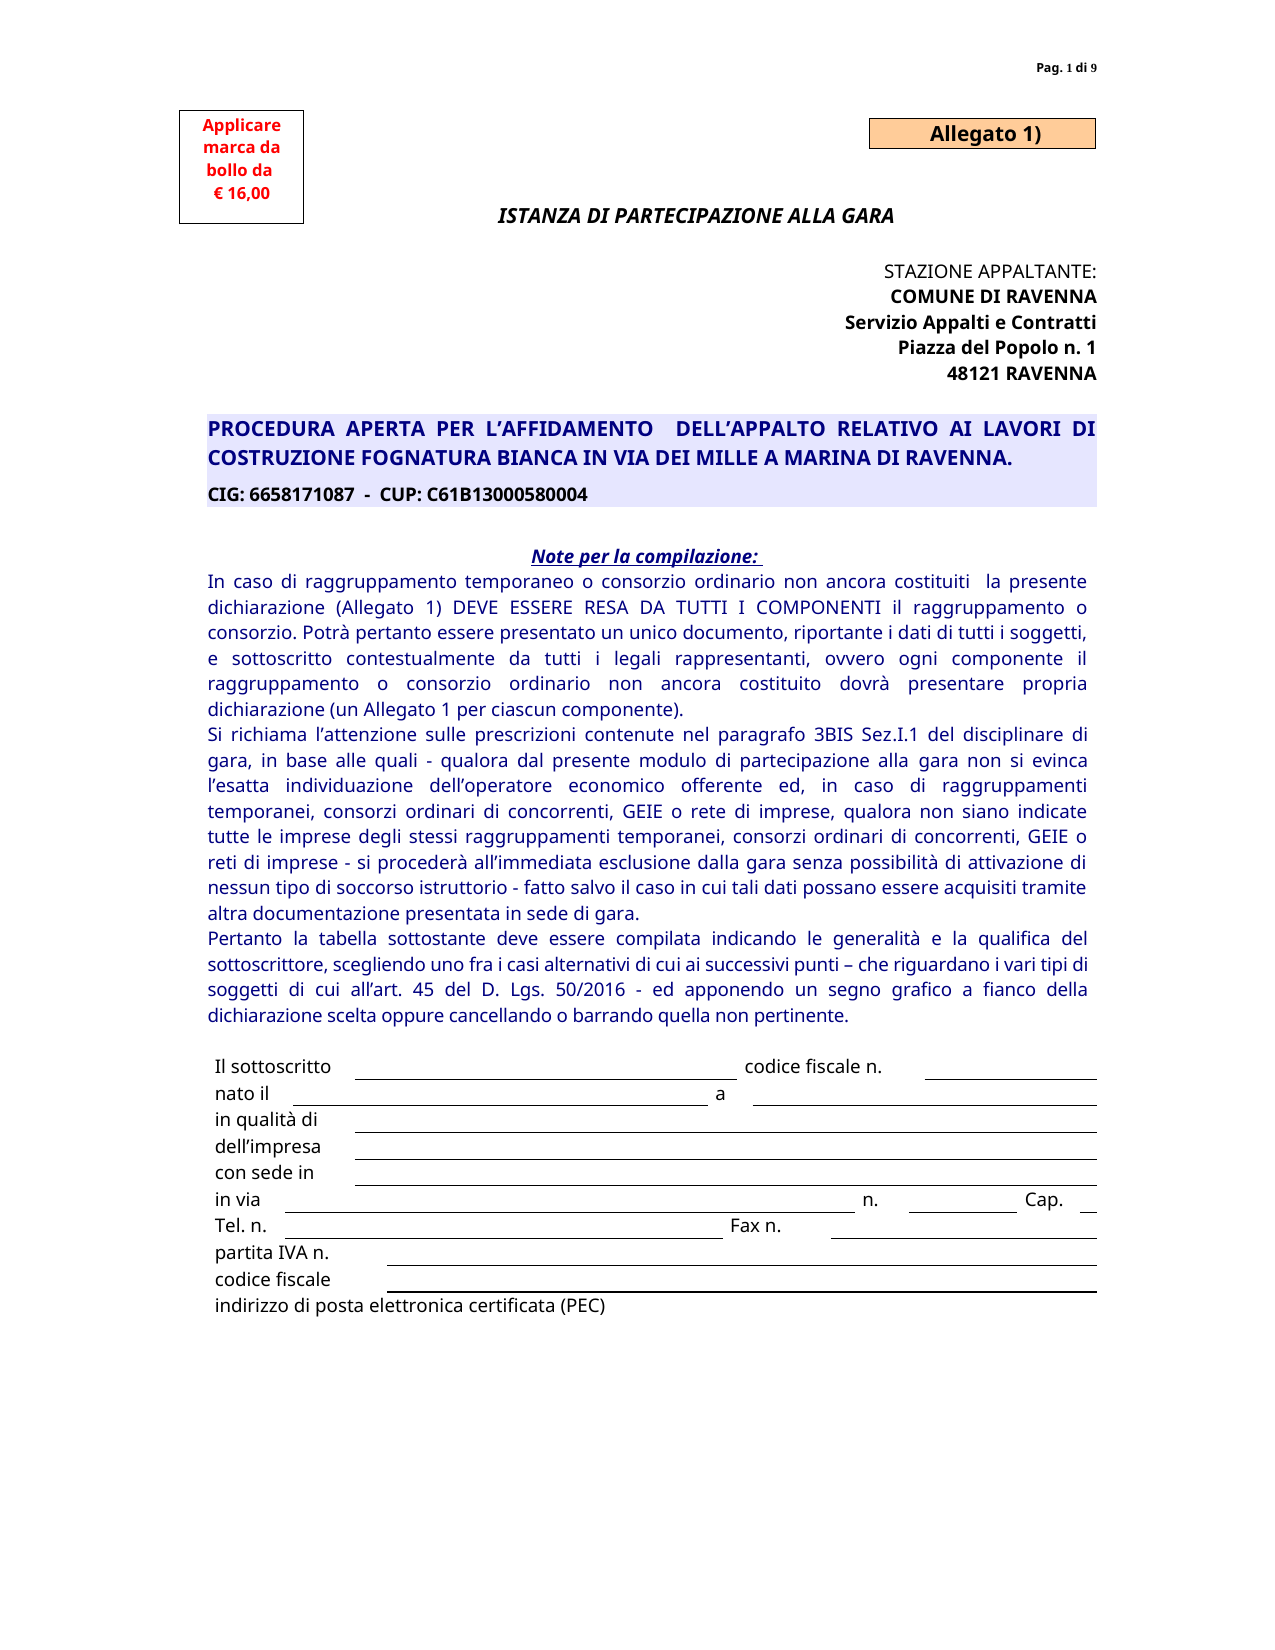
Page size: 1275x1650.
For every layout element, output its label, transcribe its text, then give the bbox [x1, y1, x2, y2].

table_header [925, 1053, 1097, 1079]
text Servizio Appalti e Contratti [723, 309, 1097, 335]
text ISTANZA DI PARTECIPAZIONE ALLA GARA [207, 201, 1097, 230]
table_cell in qualità di [207, 1105, 355, 1132]
table_header Il sottoscritto [207, 1053, 355, 1079]
table_cell [285, 1185, 855, 1212]
table_cell [387, 1238, 1097, 1265]
table_cell [1080, 1186, 1097, 1212]
table_cell [753, 1079, 1097, 1105]
table_cell [285, 1213, 722, 1238]
table_header Allegato 1) [870, 119, 1095, 148]
table_cell indirizzo di posta elettronica certificata (PEC) [207, 1291, 1097, 1318]
table_cell Fax n. [723, 1213, 831, 1238]
text 48121 RAVENNA [723, 360, 1097, 386]
table_cell in via [207, 1185, 285, 1212]
text Pertanto la tabella sottostante deve essere compilata indicando le generalità e la qualifica del sottoscrittore, scegliendo uno fra i casi alternativi di cui ai successivi punti – che riguardano i vari tipi di soggetti di cui all’art. 45 del D. Lgs. 50/2016 - ed apponendo un segno grafico a fianco della dichiarazione scelta oppure cancellando o barrando quella non pertinente. [207, 926, 1088, 1028]
text CIG: 6658171087 - CUP: C61B13000580004 [207, 481, 1097, 507]
table_cell [293, 1079, 708, 1105]
text COMUNE DI RAVENNA [723, 284, 1097, 309]
text PROCEDURA APERTA PER L’AFFIDAMENTO DELL’APPALTO RELATIVO AI LAVORI DI COSTRUZIONE FOGNATURA BIANCA IN VIA DEI MILLE A MARINA DI RAVENNA. [207, 414, 1097, 471]
text In caso di raggruppamento temporaneo o consorzio ordinario non ancora costituiti la presente dichiarazione (Allegato 1) DEVE ESSERE RESA DA TUTTI I COMPONENTI il raggruppamento o consorzio. Potrà pertanto essere presentato un unico documento, riportante i dati di tutti i soggetti, e sottoscritto contestualmente da tutti i legali rappresentanti, ovvero ogni componente il raggruppamento o consorzio ordinario non ancora costituito dovrà presentare propria dichiarazione (un Allegato 1 per ciascun componente). [207, 568, 1088, 722]
table_header codice fiscale n. [737, 1053, 924, 1079]
text Applicare marca da bollo da [180, 111, 303, 178]
text € 16,00 [180, 178, 303, 204]
table_cell a [708, 1079, 753, 1105]
table_cell [831, 1212, 1097, 1238]
text Piazza del Popolo n. 1 [723, 335, 1097, 360]
table_cell con sede in [207, 1159, 355, 1185]
text Si richiama l’attenzione sulle prescrizioni contenute nel paragrafo 3BIS Sez.I.1 del disciplinare di gara, in base alle quali - qualora dal presente modulo di partecipazione alla gara non si evinca l’esatta individuazione dell’operatore economico offerente ed, in caso di raggruppamenti temporanei, consorzi ordinari di concorrenti, GEIE o rete di imprese, qualora non siano indicate tutte le imprese degli stessi raggruppamenti temporanei, consorzi ordinari di concorrenti, GEIE o reti di imprese - si procederà all’immediata esclusione dalla gara senza possibilità di attivazione di nessun tipo di soccorso istruttorio - fatto salvo il caso in cui tali dati possano essere acquisiti tramite altra documentazione presentata in sede di gara. [207, 722, 1088, 926]
table_cell Tel. n. [207, 1212, 285, 1238]
table_header [355, 1053, 737, 1079]
table_cell [387, 1266, 1097, 1291]
table_cell [355, 1133, 1097, 1158]
table_cell codice fiscale [207, 1265, 387, 1291]
table_cell [355, 1160, 1097, 1185]
table_cell Cap. [1017, 1186, 1080, 1212]
table_cell [909, 1186, 1017, 1212]
table_cell [355, 1105, 1097, 1132]
text STAZIONE APPALTANTE: [207, 258, 1097, 284]
table_cell partita IVA n. [207, 1238, 387, 1265]
table_cell dell’impresa [207, 1132, 355, 1158]
table_cell n. [855, 1186, 909, 1212]
table_cell nato il [207, 1079, 293, 1105]
text Note per la compilazione: [207, 543, 1088, 568]
